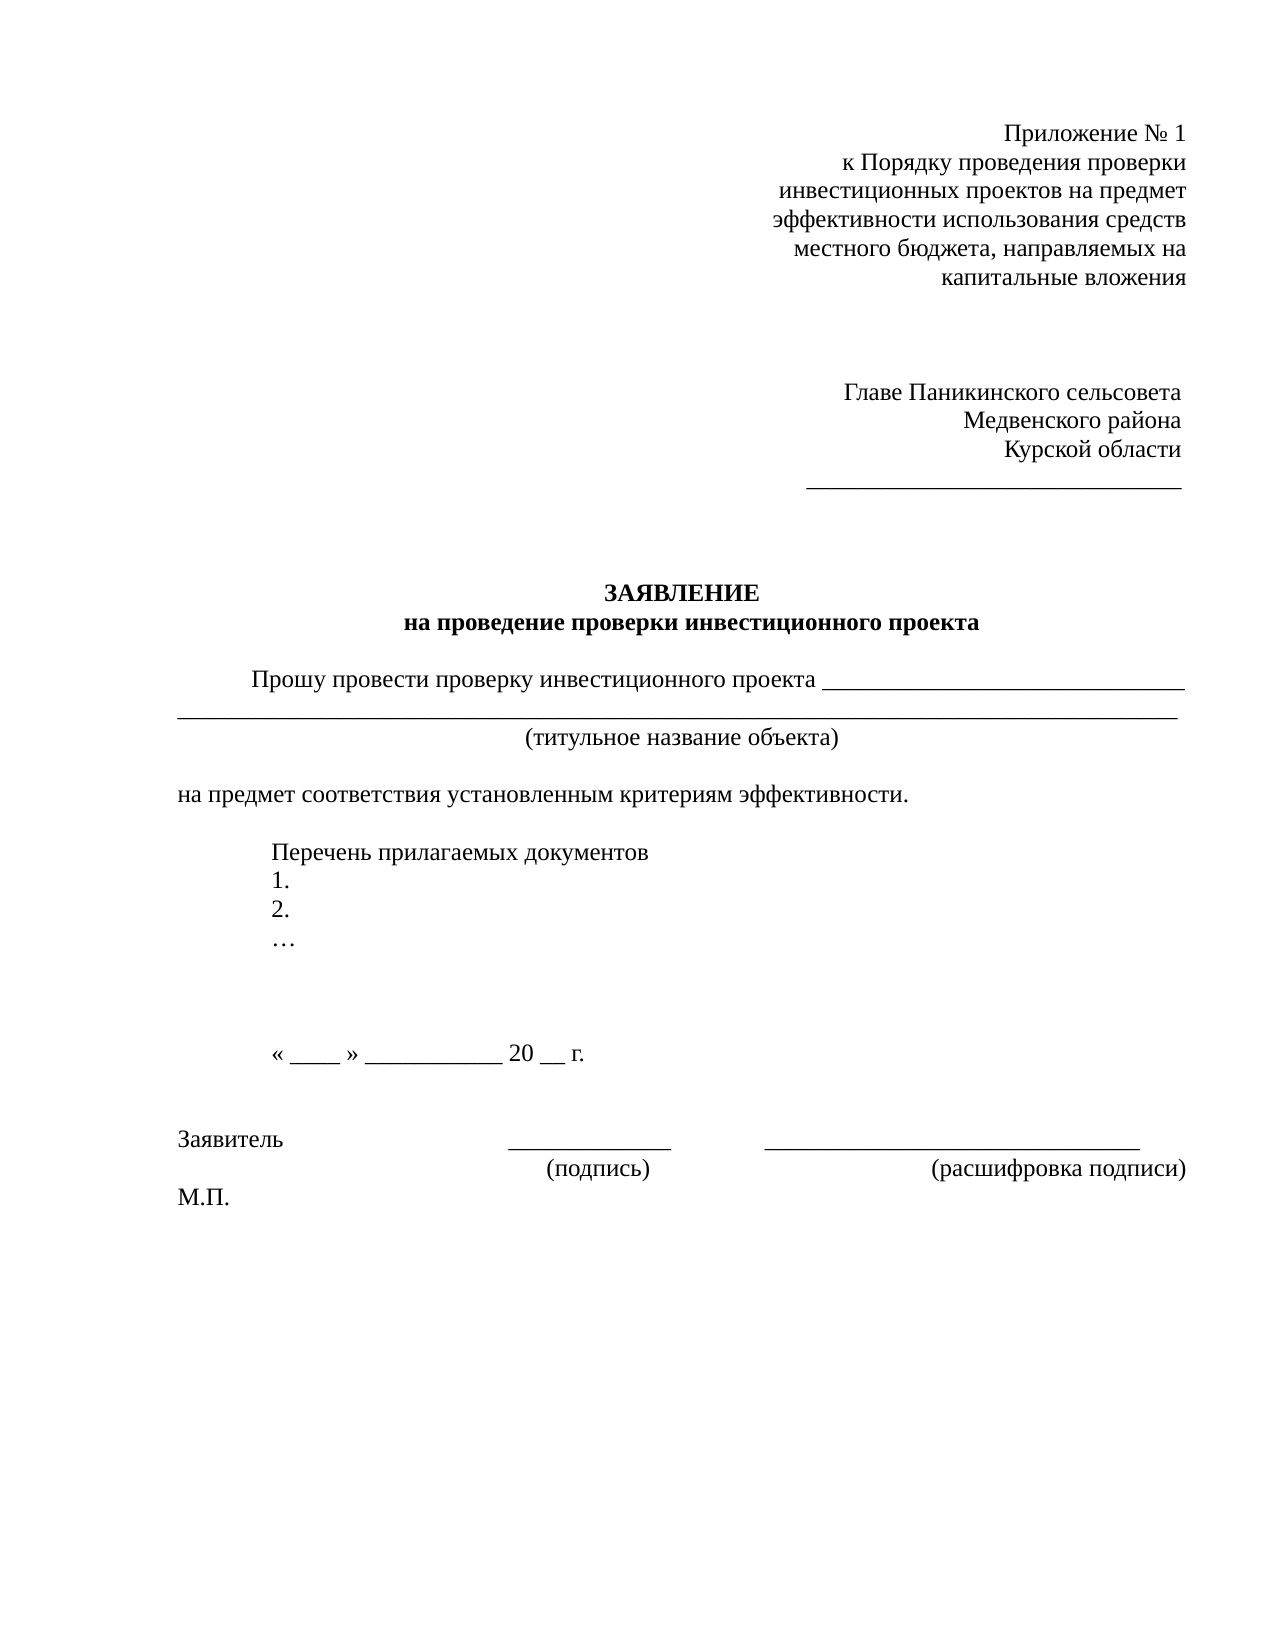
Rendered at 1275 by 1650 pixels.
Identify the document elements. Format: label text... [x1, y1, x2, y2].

text 2. [177, 894, 1186, 923]
text ЗАЯВЛЕНИЕ [177, 578, 1186, 607]
text к Порядку проведения проверки [177, 147, 1186, 176]
text эффективности использования средств [177, 204, 1186, 233]
text местного бюджета, направляемых на [177, 233, 1186, 262]
text ______________________________ [177, 463, 1181, 492]
text Медвенского района [164, 406, 1181, 434]
text 1. [177, 866, 1186, 894]
text Заявитель _____________ ______________________________ [177, 1124, 1186, 1153]
text на проведение проверки инвестиционного проекта [197, 607, 1186, 636]
text (подпись) (расшифровка подписи) [177, 1153, 1186, 1182]
text на предмет соответствия установленным критериям эффективности. [177, 779, 1186, 808]
text инвестиционных проектов на предмет [177, 176, 1186, 204]
text ________________________________________________________________________________ [177, 693, 1186, 722]
text Приложение № 1 [177, 118, 1186, 147]
text Курской области [164, 434, 1181, 463]
text « ____ » ___________ 20 __ г. [177, 1038, 1186, 1067]
text … [177, 923, 1186, 952]
text Главе Паникинского сельсовета [164, 377, 1181, 406]
text (титульное название объекта) [177, 722, 1186, 751]
text Перечень прилагаемых документов [177, 837, 1186, 866]
text М.П. [177, 1182, 1186, 1211]
text Прошу провести проверку инвестиционного проекта _____________________________ [177, 664, 1186, 693]
text капитальные вложения [177, 262, 1186, 291]
